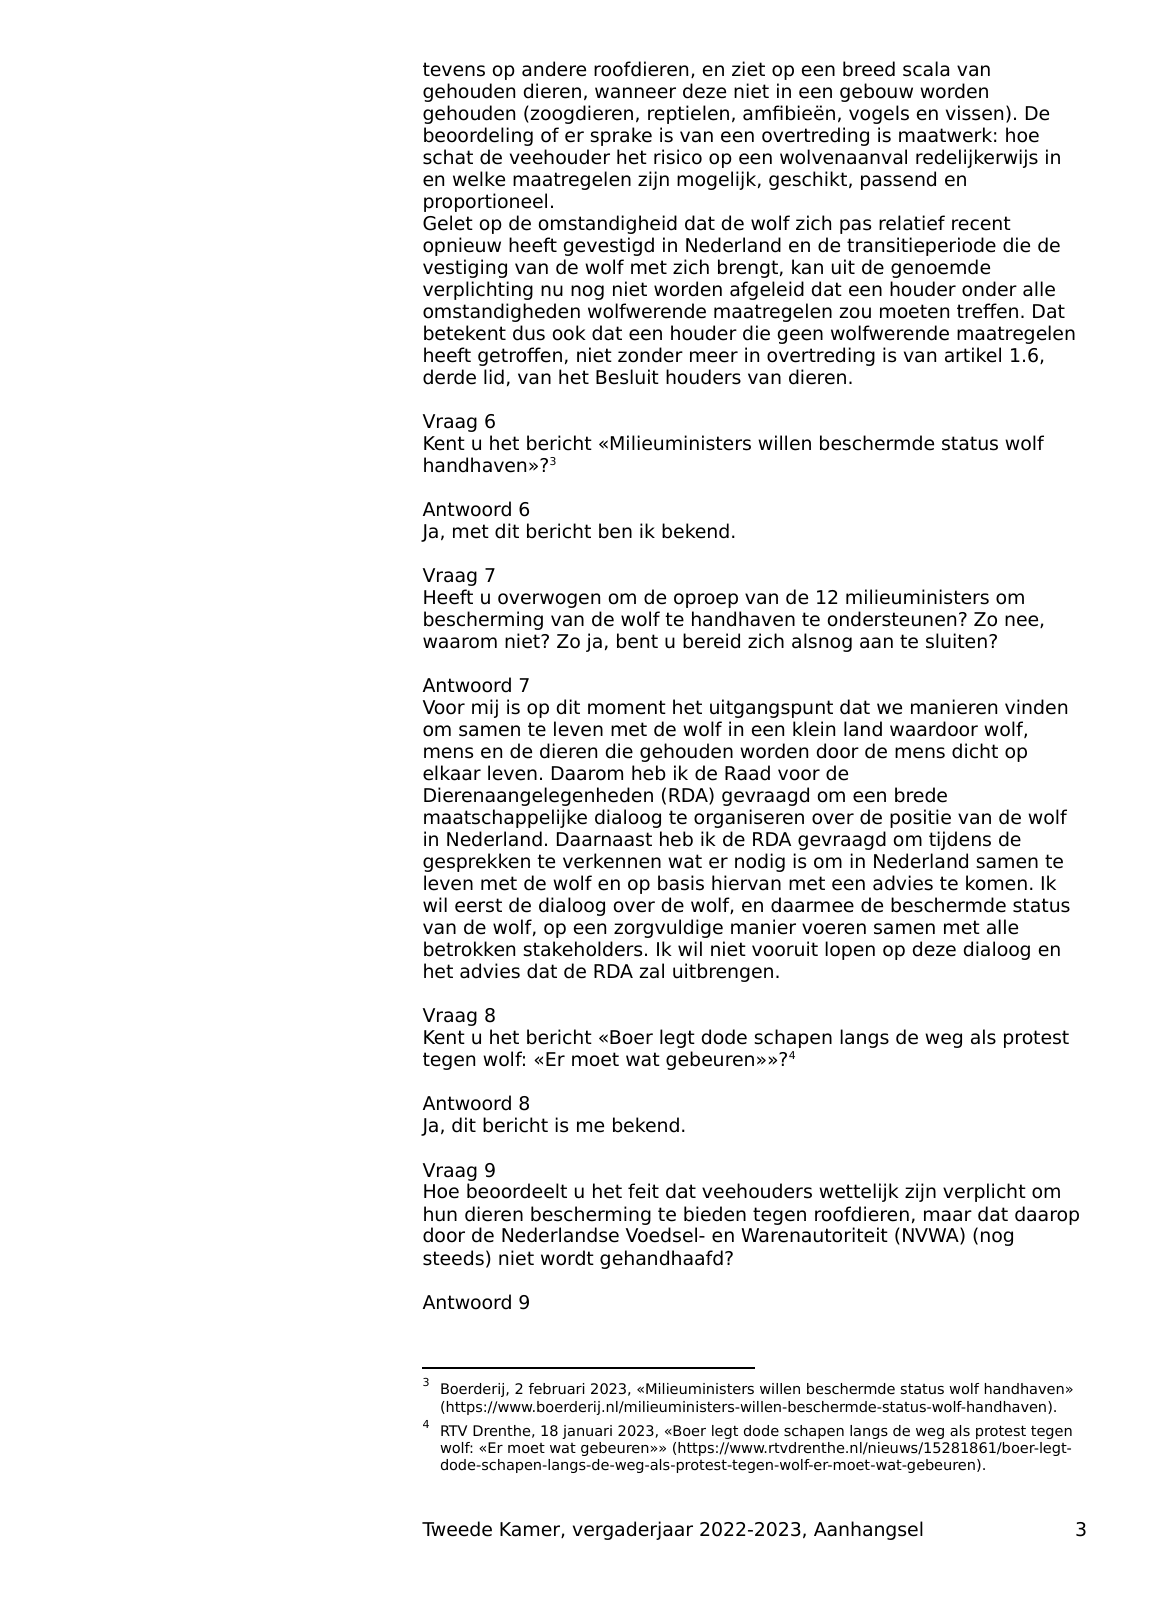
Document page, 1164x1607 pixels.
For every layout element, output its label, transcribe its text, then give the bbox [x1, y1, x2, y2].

text Vraag 9 [422, 1159, 1087, 1181]
text Hoe beoordeelt u het feit dat veehouders wettelijk zijn verplicht om hun dieren bescherming te bieden tegen roofdieren, maar dat daarop door de Nederlandse Voedsel- en Warenautoriteit (NVWA) (nog steeds) niet wordt gehandhaafd? [422, 1181, 1087, 1269]
text Antwoord 7 [422, 675, 1087, 697]
text RTV Drenthe, 18 januari 2023, «Boer legt dode schapen langs de weg als protest tegen wolf: «Er moet wat gebeuren»» (https://www.rtvdrenthe.nl/nieuws/15281861/boer-legt-dode-schapen-langs-de-weg-als-protest-tegen-wolf-er-moet-wat-gebeuren). [422, 1418, 1087, 1474]
text Voor mij is op dit moment het uitgangspunt dat we manieren vinden om samen te leven met de wolf in een klein land waardoor wolf, mens en de dieren die gehouden worden door de mens dicht op elkaar leven. Daarom heb ik de Raad voor de Dierenaangelegenheden (RDA) gevraagd om een brede maatschappelijke dialoog te organiseren over de positie van de wolf in Nederland. Daarnaast heb ik de RDA gevraagd om tijdens de gesprekken te verkennen wat er nodig is om in Nederland samen te leven met de wolf en op basis hiervan met een advies te komen. Ik wil eerst de dialoog over de wolf, en daarmee de beschermde status van de wolf, op een zorgvuldige manier voeren samen met alle betrokken stakeholders. Ik wil niet vooruit lopen op deze dialoog en het advies dat de RDA zal uitbrengen. [422, 697, 1087, 983]
text Vraag 8 [422, 1005, 1087, 1027]
text Antwoord 8 [422, 1093, 1087, 1115]
text Ja, dit bericht is me bekend. [422, 1115, 1087, 1137]
text Gelet op de omstandigheid dat de wolf zich pas relatief recent opnieuw heeft gevestigd in Nederland en de transitieperiode die de vestiging van de wolf met zich brengt, kan uit de genoemde verplichting nu nog niet worden afgeleid dat een houder onder alle omstandigheden wolfwerende maatregelen zou moeten treffen. Dat betekent dus ook dat een houder die geen wolfwerende maatregelen heeft getroffen, niet zonder meer in overtreding is van artikel 1.6, derde lid, van het Besluit houders van dieren. [422, 213, 1087, 389]
text Antwoord 6 [422, 499, 1087, 521]
text Vraag 6 [422, 411, 1087, 433]
text Heeft u overwogen om de oproep van de 12 milieuministers om bescherming van de wolf te handhaven te ondersteunen? Zo nee, waarom niet? Zo ja, bent u bereid zich alsnog aan te sluiten? [422, 587, 1087, 653]
text Ja, met dit bericht ben ik bekend. [422, 521, 1087, 543]
text Vraag 7 [422, 565, 1087, 587]
text Kent u het bericht «Boer legt dode schapen langs de weg als protest tegen wolf: «Er moet wat gebeuren»»? [422, 1027, 1087, 1071]
text Boerderij, 2 februari 2023, «Milieuministers willen beschermde status wolf handhaven» (https://www.boerderij.nl/milieuministers-willen-beschermde-status-wolf-handhaven). [422, 1377, 1087, 1416]
text tevens op andere roofdieren, en ziet op een breed scala van gehouden dieren, wanneer deze niet in een gebouw worden gehouden (zoogdieren, reptielen, amfibieën, vogels en vissen). De beoordeling of er sprake is van een overtreding is maatwerk: hoe schat de veehouder het risico op een wolvenaanval redelijkerwijs in en welke maatregelen zijn mogelijk, geschikt, passend en proportioneel. [422, 59, 1087, 213]
text Antwoord 9 [422, 1292, 1087, 1313]
text Kent u het bericht «Milieuministers willen beschermde status wolf handhaven»? [422, 433, 1087, 477]
